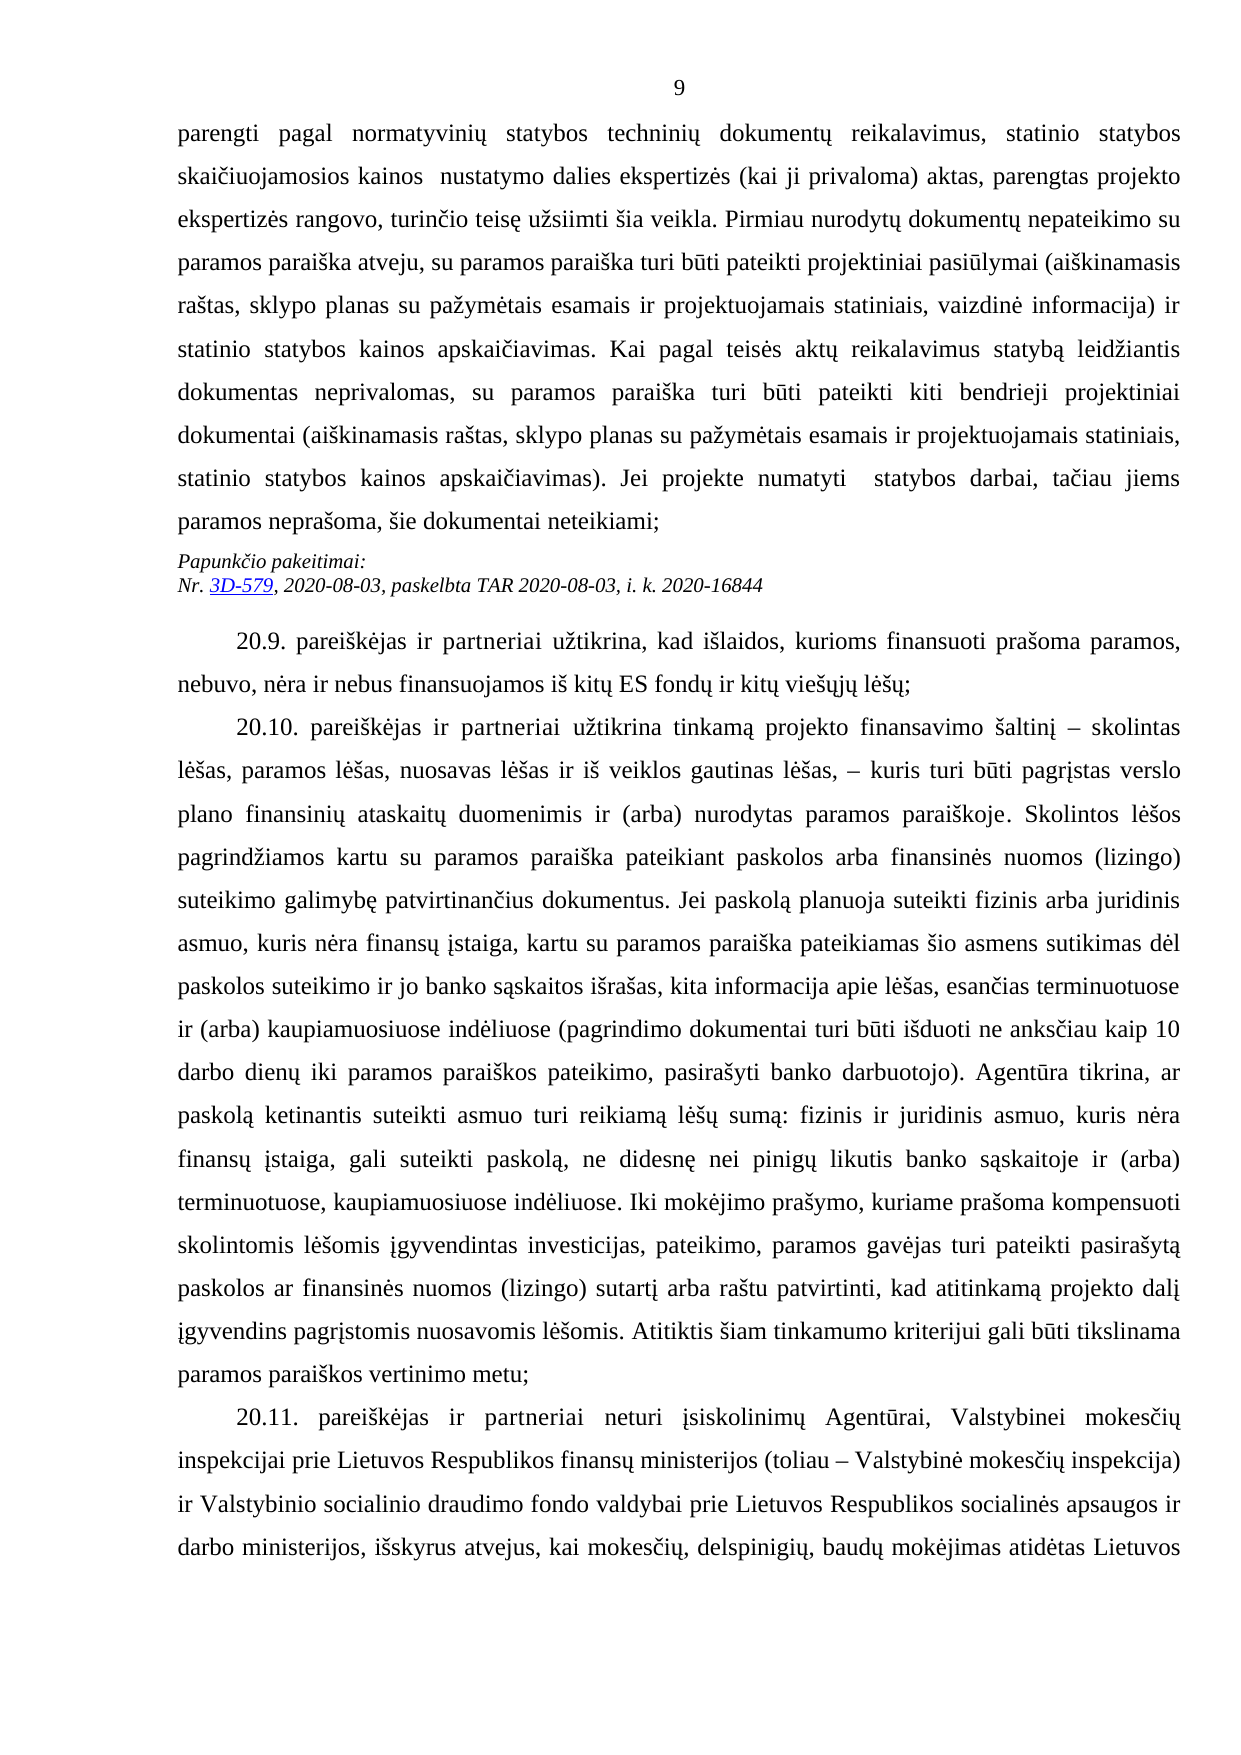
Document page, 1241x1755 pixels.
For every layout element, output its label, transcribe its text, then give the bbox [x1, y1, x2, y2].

text 20.11. pareiškėjas ir partneriai neturi įsiskolinimų Agentūrai, Valstybinei mokesčių inspekcijai prie Lietuvos Respublikos finansų ministerijos (toliau – Valstybinė mokesčių inspekcija) ir Valstybinio socialinio draudimo fondo valdybai prie Lietuvos Respublikos socialinės apsaugos ir darbo ministerijos, išskyrus atvejus, kai mokesčių, delspinigių, baudų mokėjimas atidėtas Lietuvos [177, 1402, 1181, 1561]
text 20.10. pareiškėjas ir partneriai užtikrina tinkamą projekto finansavimo šaltinį – skolintas lėšas, paramos lėšas, nuosavas lėšas ir iš veiklos gautinas lėšas, – kuris turi būti pagrįstas verslo plano finansinių ataskaitų duomenimis ir (arba) nurodytas paramos paraiškoje. Skolintos lėšos pagrindžiamos kartu su paramos paraiška pateikiant paskolos arba finansinės nuomos (lizingo) suteikimo galimybę patvirtinančius dokumentus. Jei paskolą planuoja suteikti fizinis arba juridinis asmuo, kuris nėra finansų įstaiga, kartu su paramos paraiška pateikiamas šio asmens sutikimas dėl paskolos suteikimo ir jo banko sąskaitos išrašas, kita informacija apie lėšas, esančias terminuotuose ir (arba) kaupiamuosiuose indėliuose (pagrindimo dokumentai turi būti išduoti ne anksčiau kaip 10 darbo dienų iki paramos paraiškos pateikimo, pasirašyti banko darbuotojo). Agentūra tikrina, ar paskolą ketinantis suteikti asmuo turi reikiamą lėšų sumą: fizinis ir juridinis asmuo, kuris nėra finansų įstaiga, gali suteikti paskolą, ne didesnę nei pinigų likutis banko sąskaitoje ir (arba) terminuotuose, kaupiamuosiuose indėliuose. Iki mokėjimo prašymo, kuriame prašoma kompensuoti skolintomis lėšomis įgyvendintas investicijas, pateikimo, paramos gavėjas turi pateikti pasirašytą paskolos ar finansinės nuomos (lizingo) sutartį arba raštu patvirtinti, kad atitinkamą projekto dalį įgyvendins pagrįstomis nuosavomis lėšomis. Atitiktis šiam tinkamumo kriterijui gali būti tikslinama paramos paraiškos vertinimo metu; [177, 712, 1181, 1388]
text Papunkčio pakeitimai: [177, 549, 1181, 573]
text parengti pagal normatyvinių statybos techninių dokumentų reikalavimus, statinio statybos skaičiuojamosios kainos nustatymo dalies ekspertizės (kai ji privaloma) aktas, parengtas projekto ekspertizės rangovo, turinčio teisę užsiimti šia veikla. Pirmiau nurodytų dokumentų nepateikimo su paramos paraiška atveju, su paramos paraiška turi būti pateikti projektiniai pasiūlymai (aiškinamasis raštas, sklypo planas su pažymėtais esamais ir projektuojamais statiniais, vaizdinė informacija) ir statinio statybos kainos apskaičiavimas. Kai pagal teisės aktų reikalavimus statybą leidžiantis dokumentas neprivalomas, su paramos paraiška turi būti pateikti kiti bendrieji projektiniai dokumentai (aiškinamasis raštas, sklypo planas su pažymėtais esamais ir projektuojamais statiniais, statinio statybos kainos apskaičiavimas). Jei projekte numatyti statybos darbai, tačiau jiems paramos neprašoma, šie dokumentai neteikiami; [177, 118, 1181, 535]
text 20.9. pareiškėjas ir partneriai užtikrina, kad išlaidos, kurioms finansuoti prašoma paramos, nebuvo, nėra ir nebus finansuojamos iš kitų ES fondų ir kitų viešųjų lėšų; [177, 626, 1181, 698]
text Nr. 3D-579, 2020-08-03, paskelbta TAR 2020-08-03, i. k. 2020-16844 [177, 573, 1181, 597]
